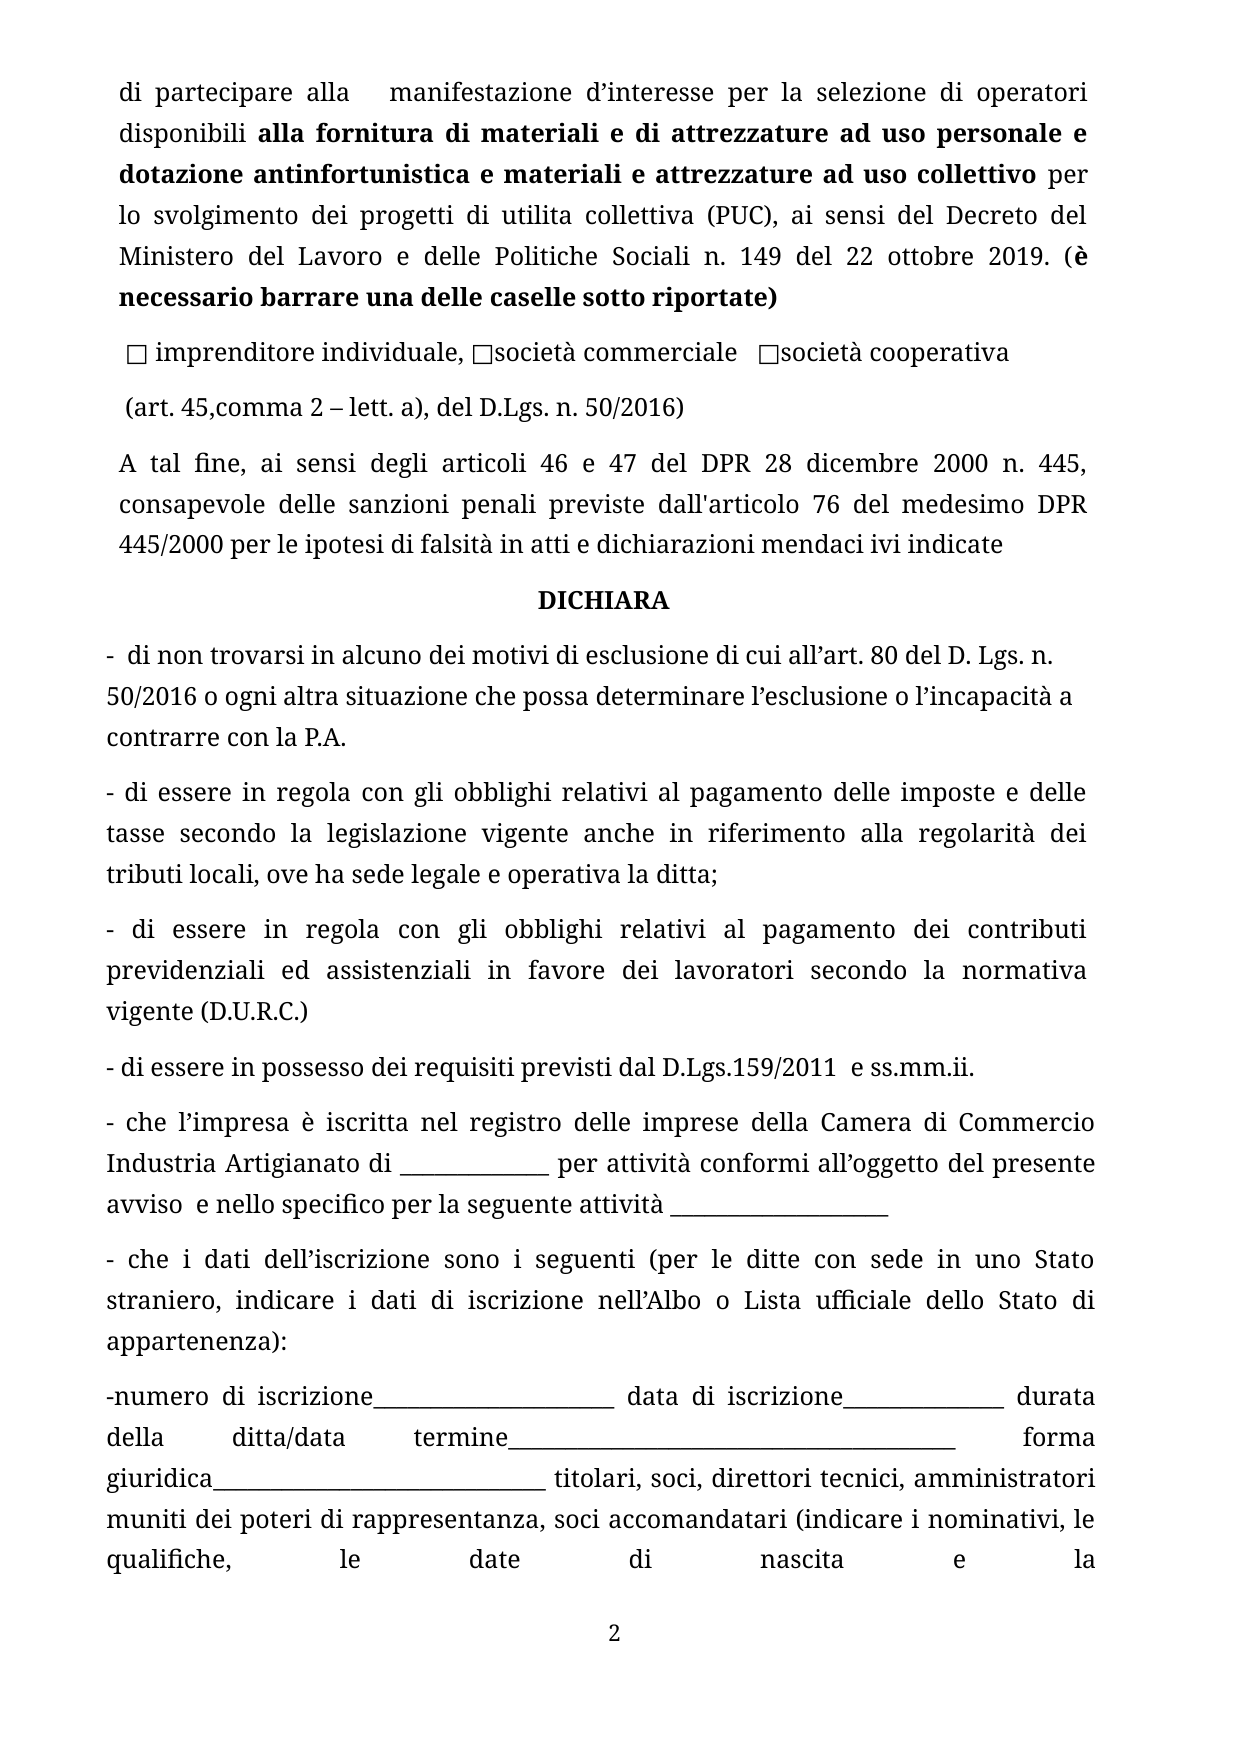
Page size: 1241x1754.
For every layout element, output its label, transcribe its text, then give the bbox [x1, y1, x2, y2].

text (art. 45,comma 2 – lett. a), del D.Lgs. n. 50/2016) [118, 390, 1088, 424]
text A tal fine, ai sensi degli articoli 46 e 47 del DPR 28 dicembre 2000 n. 445, consapevole delle sanzioni penali previste dall'articolo 76 del medesimo DPR 445/2000 per le ipotesi di falsità in atti e dichiarazioni mendaci ivi indicate [118, 445, 1088, 561]
text - di essere in regola con gli obblighi relativi al pagamento delle imposte e delle tasse secondo la legislazione vigente anche in riferimento alla regolarità dei tributi locali, ove ha sede legale e operativa la ditta; [106, 775, 1088, 891]
text □ imprenditore individuale, □società commerciale □società cooperativa [118, 334, 1088, 369]
text - di non trovarsi in alcuno dei motivi di esclusione di cui all’art. 80 del D. Lgs. n. 50/2016 o ogni altra situazione che possa determinare l’esclusione o l’incapacità a contrarre con la P.A. [106, 638, 1088, 754]
text di partecipare alla manifestazione d’interesse per la selezione di operatori disponibili alla fornitura di materiali e di attrezzature ad uso personale e dotazione antinfortunistica e materiali e attrezzature ad uso collettivo per lo svolgimento dei progetti di utilita collettiva (PUC), ai sensi del Decreto del Ministero del Lavoro e delle Politiche Sociali n. 149 del 22 ottobre 2019. (è necessario barrare una delle caselle sotto riportate) [118, 75, 1088, 313]
text - di essere in possesso dei requisiti previsti dal D.Lgs.159/2011 e ss.mm.ii. [106, 1049, 1088, 1083]
text - che l’impresa è iscritta nel registro delle imprese della Camera di Commercio Industria Artigianato di _____________ per attività conformi all’oggetto del presente avviso e nello specifico per la seguente attività ___________________ [106, 1104, 1096, 1220]
text -numero di iscrizione_____________________ data di iscrizione______________ durata della ditta/data termine_______________________________________ forma giuridica_____________________________ titolari, soci, direttori tecnici, amministratori muniti dei poteri di rappresentanza, soci accomandatari (indicare i nominativi, le qualifiche, le date di nascita e la [106, 1379, 1096, 1576]
text DICHIARA [118, 582, 1088, 617]
text - di essere in regola con gli obblighi relativi al pagamento dei contributi previdenziali ed assistenziali in favore dei lavoratori secondo la normativa vigente (D.U.R.C.) [106, 912, 1088, 1028]
text - che i dati dell’iscrizione sono i seguenti (per le ditte con sede in uno Stato straniero, indicare i dati di iscrizione nell’Albo o Lista ufficiale dello Stato di appartenenza): [106, 1242, 1096, 1357]
